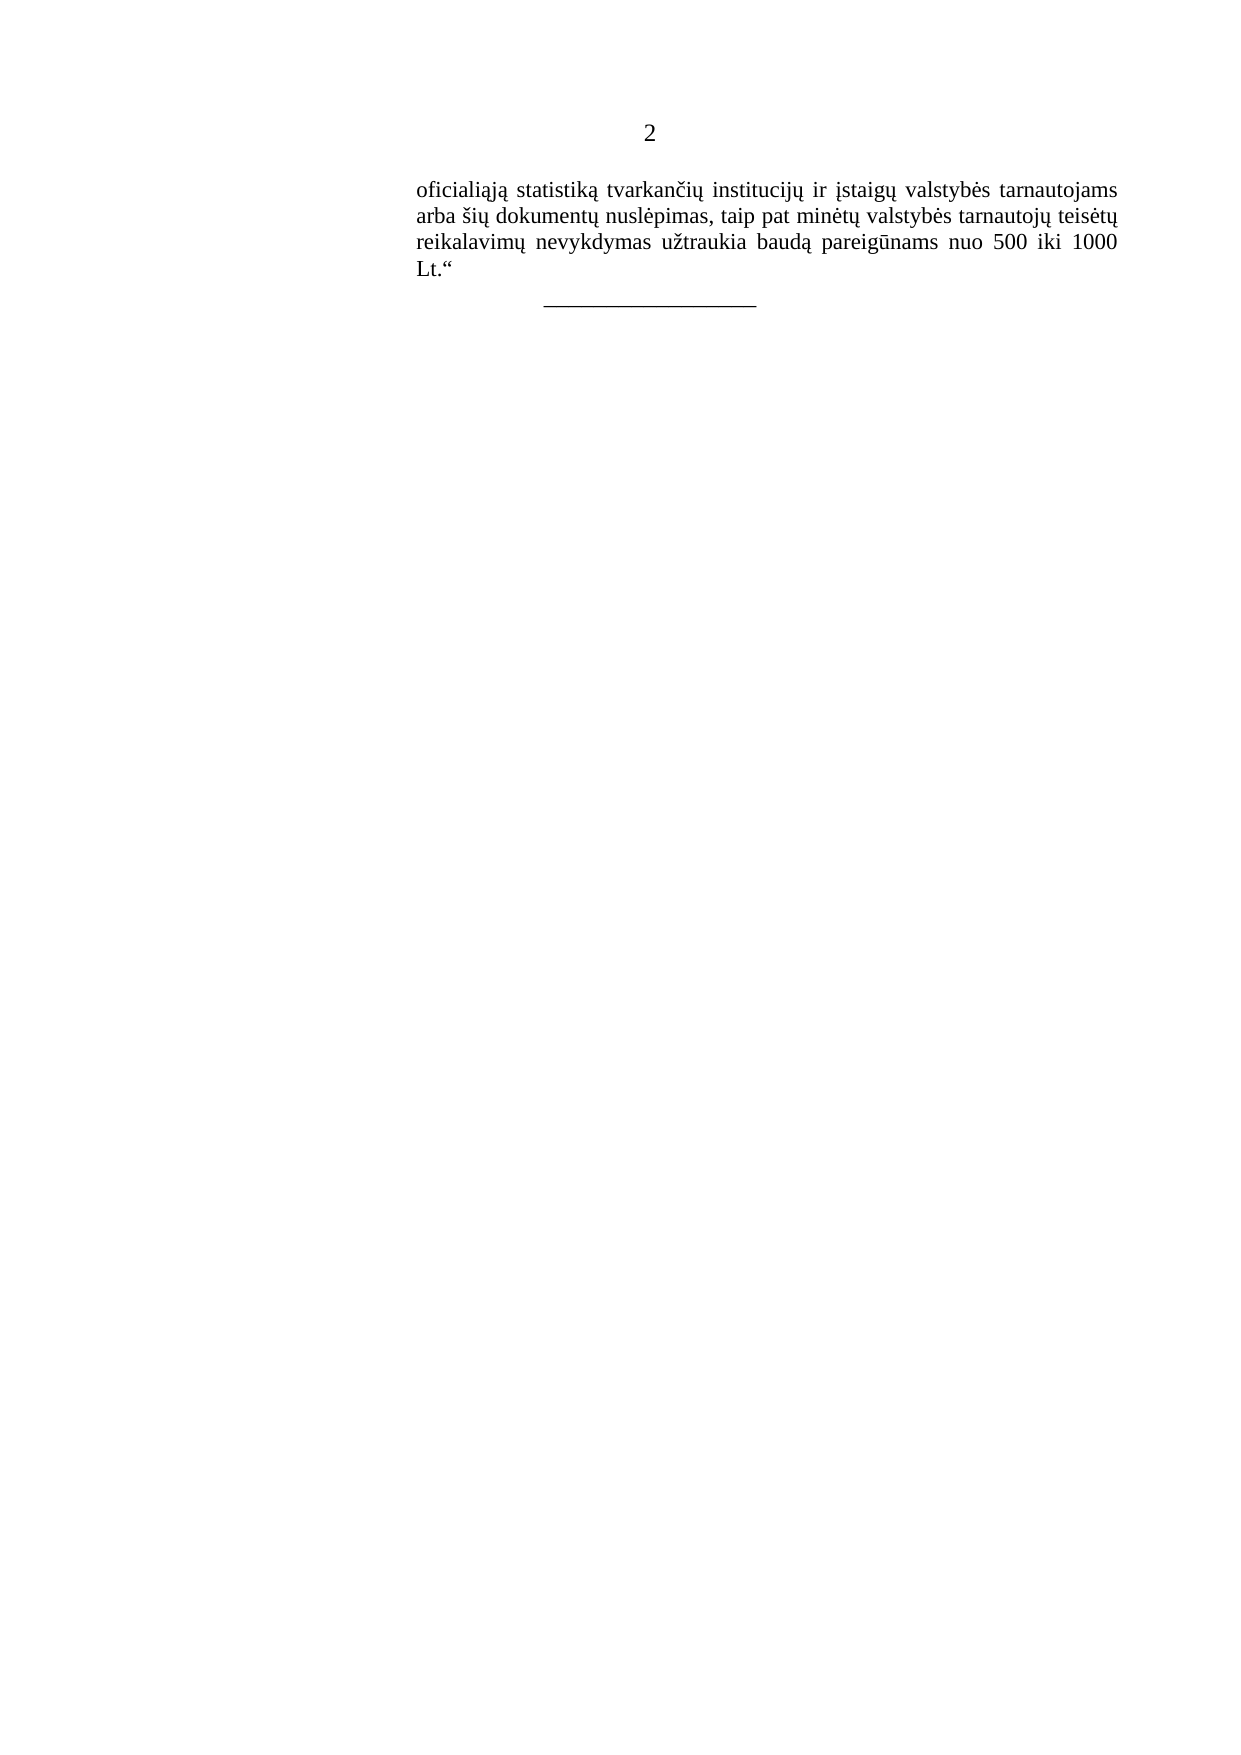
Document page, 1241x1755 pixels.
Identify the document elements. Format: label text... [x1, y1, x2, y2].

table_cell oficialiąją statistiką tvarkančių institucijų ir įstaigų valstybės tarnautojams arba šių dokumentų nuslėpimas, taip pat minėtų valstybės tarnautojų teisėtų reikalavimų nevykdymas užtraukia baudą pareigūnams nuo 500 iki 1000 Lt.“ [405, 176, 1130, 281]
text _________________ [177, 281, 1122, 310]
table_cell [177, 176, 405, 281]
